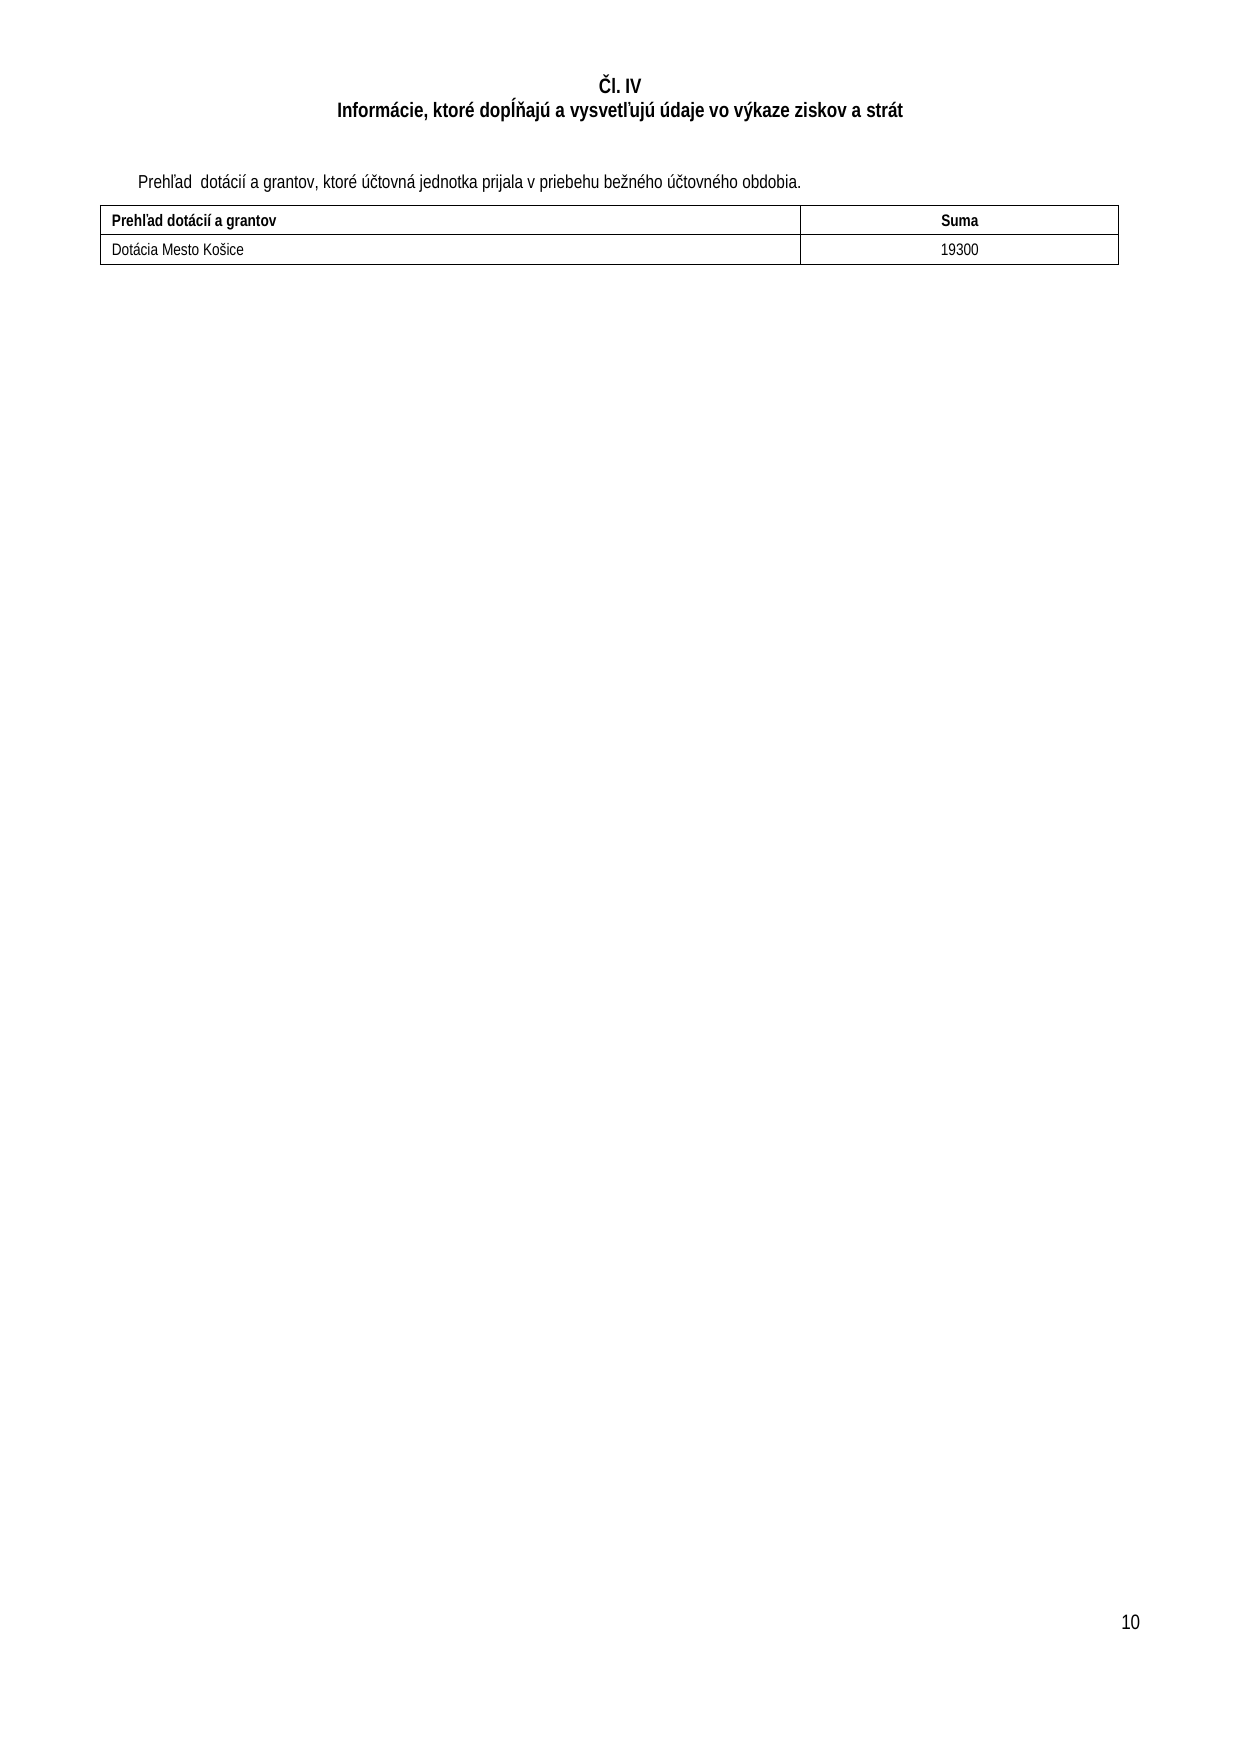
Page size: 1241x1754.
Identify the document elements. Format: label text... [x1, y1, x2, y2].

table_header Suma [801, 206, 1118, 234]
subtitle Informácie, ktoré dopĺňajú a vysvetľujú údaje vo výkaze ziskov a strát [100, 98, 1140, 122]
table_header Prehľad dotácií a grantov [101, 206, 800, 234]
text Prehľad dotácií a grantov, ktoré účtovná jednotka prijala v priebehu bežného účtovného obdobia. [138, 171, 1140, 192]
table_cell 19300 [801, 235, 1118, 264]
subtitle Čl. IV [100, 74, 1140, 98]
table_cell Dotácia Mesto Košice [101, 235, 800, 264]
